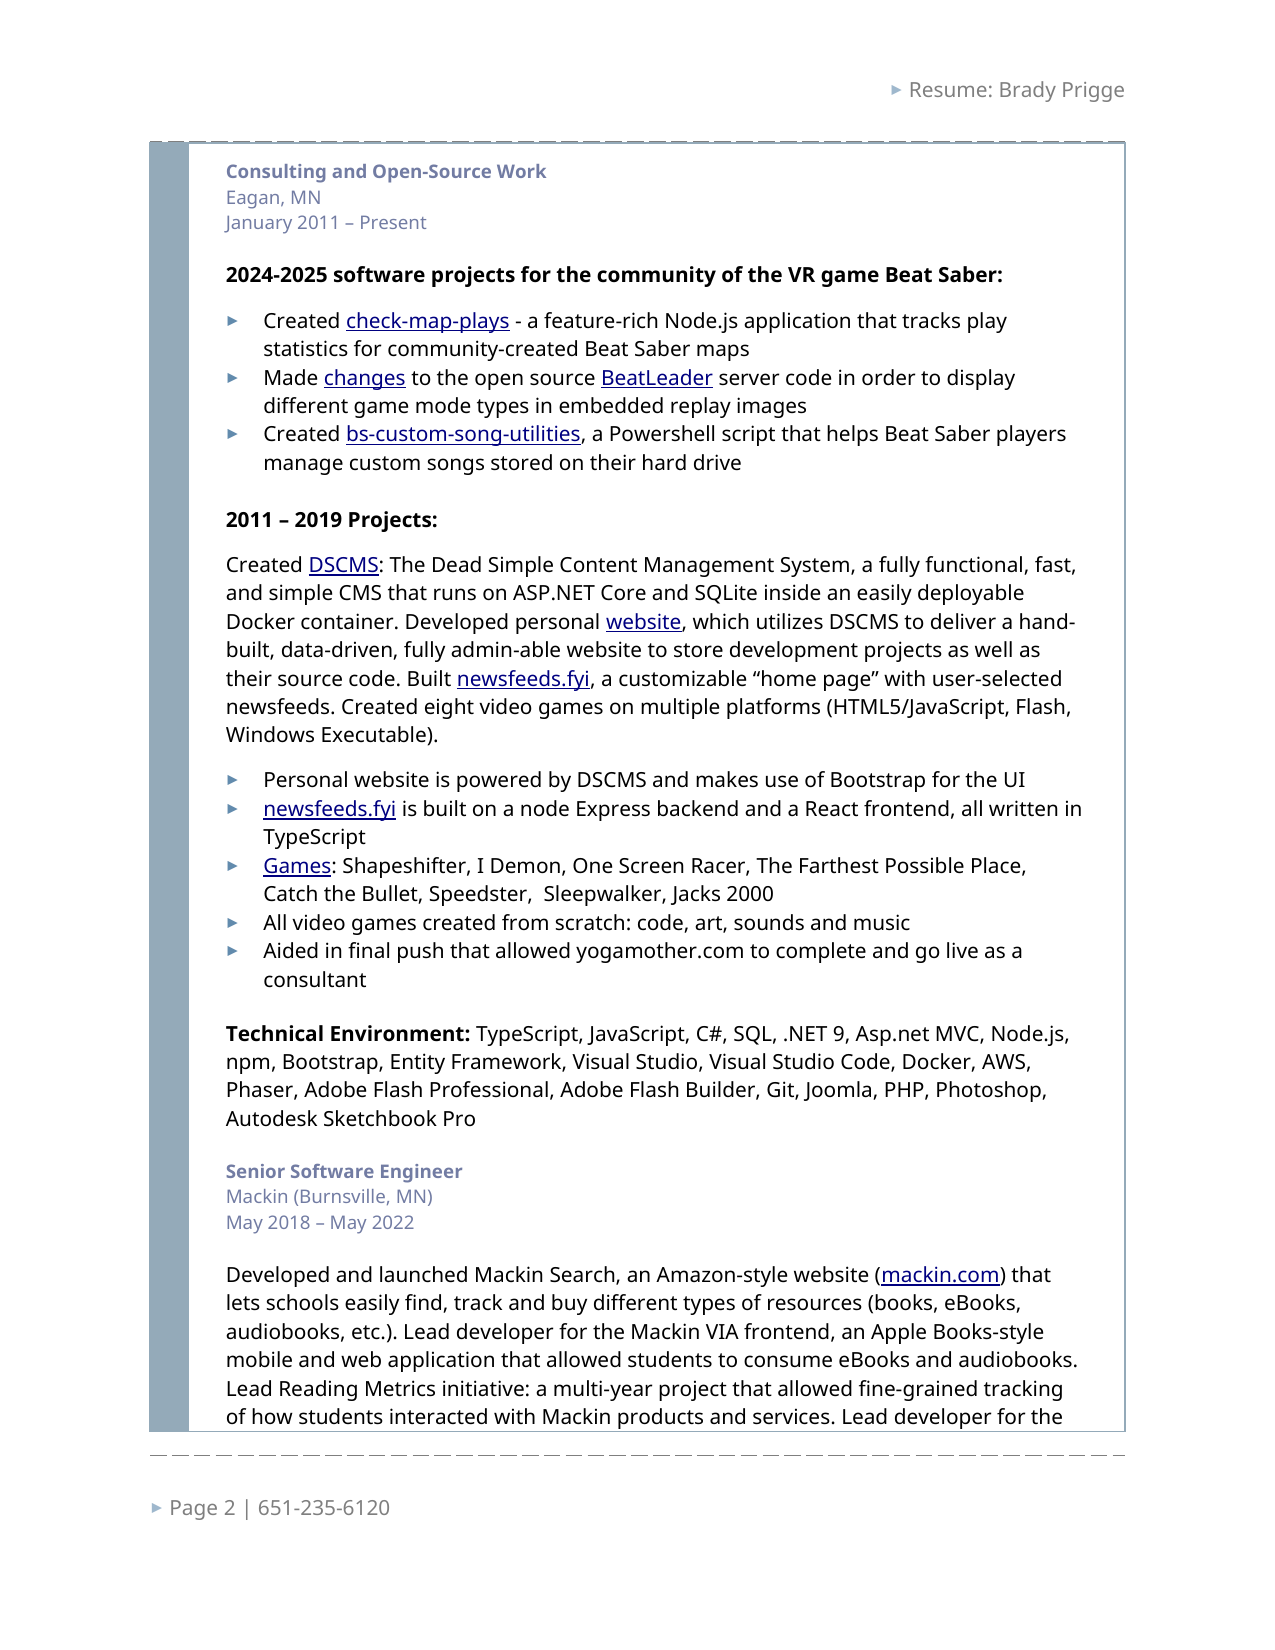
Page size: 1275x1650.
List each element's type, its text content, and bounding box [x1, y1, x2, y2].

table_header Consulting and Open-Source Work Eagan, MN January 2011 – Present 2024-2025 software projects for the community of the VR game Beat Saber: Created check-map-plays - a feature-rich Node.js application that tracks play statistics for community-created Beat Saber maps Made changes to the open source BeatLeader server code in order to display different game mode types in embedded replay images Created bs-custom-song-utilities, a Powershell script that helps Beat Saber players manage custom songs stored on their hard drive 2011 – 2019 Projects: Created DSCMS: The Dead Simple Content Management System, a fully functional, fast, and simple CMS that runs on ASP.NET Core and SQLite inside an easily deployable Docker container. Developed personal website, which utilizes DSCMS to deliver a hand-built, data-driven, fully admin-able website to store development projects as well as their source code. Built newsfeeds.fyi, a customizable “home page” with user-selected newsfeeds. Created eight video games on multiple platforms (HTML5/JavaScript, Flash, Windows Executable). Personal website is powered by DSCMS and makes use of Bootstrap for the UI newsfeeds.fyi is built on a node Express backend and a React frontend, all written in TypeScript Games: Shapeshifter, I Demon, One Screen Racer, The Farthest Possible Place, Catch the Bullet, Speedster, Sleepwalker, Jacks 2000 All video games created from scratch: code, art, sounds and music Aided in final push that allowed yogamother.com to complete and go live as a consultant Technical Environment: TypeScript, JavaScript, C#, SQL, .NET 9, Asp.net MVC, Node.js, npm, Bootstrap, Entity Framework, Visual Studio, Visual Studio Code, Docker, AWS, Phaser, Adobe Flash Professional, Adobe Flash Builder, Git, Joomla, PHP, Photoshop, Autodesk Sketchbook Pro Senior Software Engineer Mackin (Burnsville, MN) May 2018 – May 2022 Developed and launched Mackin Search, an Amazon-style website (mackin.com) that lets schools easily find, track and buy different types of resources (books, eBooks, audiobooks, etc.). Lead developer for the Mackin VIA frontend, an Apple Books-style mobile and web application that allowed students to consume eBooks and audiobooks. Lead Reading Metrics initiative: a multi-year project that allowed fine-grained tracking of how students interacted with Mackin products and services. Lead developer for the [189, 144, 1124, 1431]
table_header [151, 144, 187, 1431]
